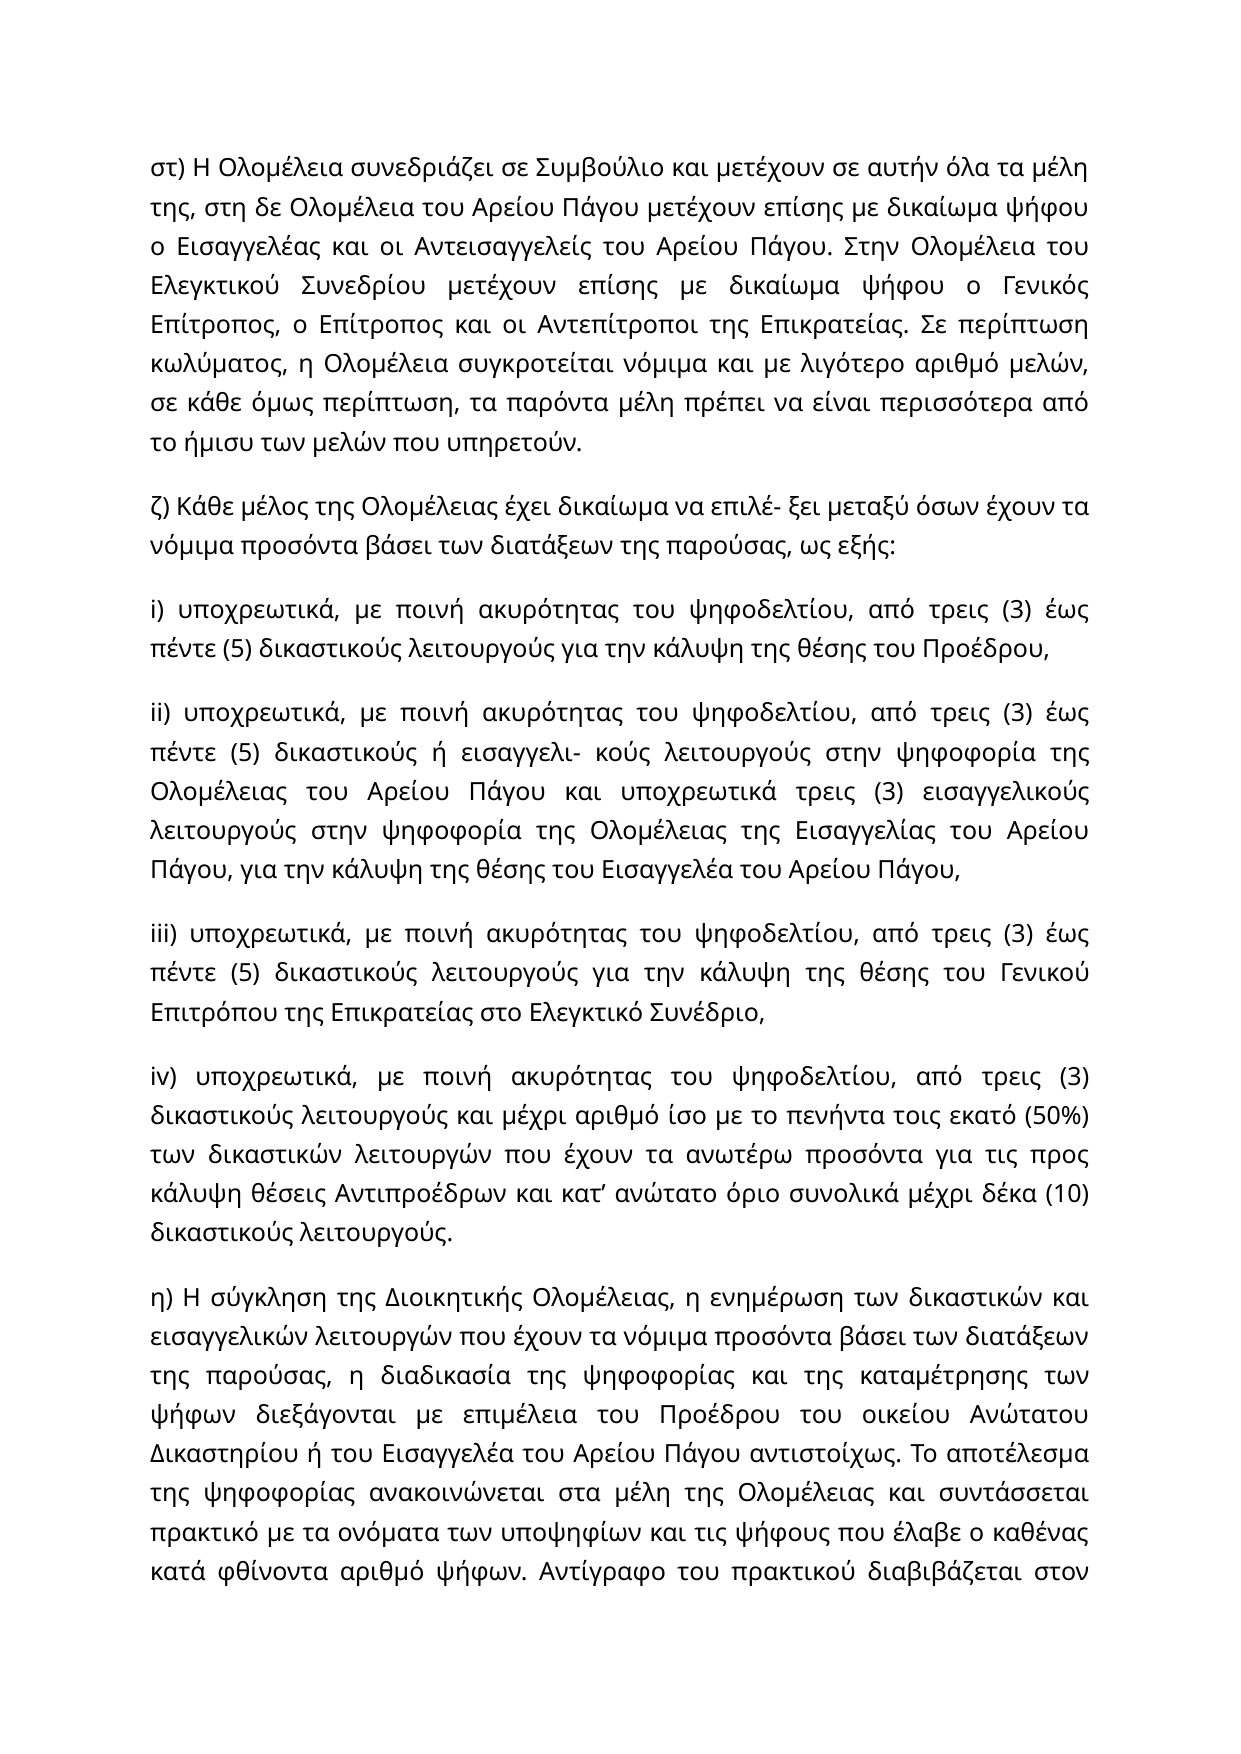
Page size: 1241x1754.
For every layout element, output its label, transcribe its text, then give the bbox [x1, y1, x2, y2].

text η) Η σύγκληση της Διοικητικής Ολομέλειας, η ενημέρωση των δικαστικών και εισαγγελικών λειτουργών που έχουν τα νόμιμα προσόντα βάσει των διατάξεων της παρούσας, η διαδικασία της ψηφοφορίας και της καταμέτρησης των ψήφων διεξάγονται με επιμέλεια του Προέδρου του οικείου Ανώτατου Δικαστηρίου ή του Εισαγγελέα του Αρείου Πάγου αντιστοίχως. Το αποτέλεσμα της ψηφοφορίας ανακοινώνεται στα μέλη της Ολομέλειας και συντάσσεται πρακτικό με τα ονόματα των υποψηφίων και τις ψήφους που έλαβε ο καθένας κατά φθίνοντα αριθμό ψήφων. Αντίγραφο του πρακτικού διαβιβάζεται στον [150, 1279, 1090, 1587]
text i) υποχρεωτικά, με ποινή ακυρότητας του ψηφοδελτίου, από τρεις (3) έως πέντε (5) δικαστικούς λειτουργούς για την κάλυψη της θέσης του Προέδρου, [150, 592, 1090, 665]
text iii) υποχρεωτικά, με ποινή ακυρότητας του ψηφοδελτίου, από τρεις (3) έως πέντε (5) δικαστικούς λειτουργούς για την κάλυψη της θέσης του Γενικού Επιτρόπου της Επικρατείας στο Ελεγκτικό Συνέδριο, [150, 916, 1090, 1028]
text ζ) Κάθε μέλος της Ολομέλειας έχει δικαίωμα να επιλέ- ξει μεταξύ όσων έχουν τα νόμιμα προσόντα βάσει των διατάξεων της παρούσας, ως εξής: [150, 488, 1090, 562]
text iv) υποχρεωτικά, με ποινή ακυρότητας του ψηφοδελτίου, από τρεις (3) δικαστικούς λειτουργούς και μέχρι αριθμό ίσο με το πενήντα τοις εκατό (50%) των δικαστικών λειτουργών που έχουν τα ανωτέρω προσόντα για τις προς κάλυψη θέσεις Αντιπροέδρων και κατ’ ανώτατο όριο συνολικά μέχρι δέκα (10) δικαστικούς λειτουργούς. [150, 1058, 1090, 1249]
text στ) Η Ολομέλεια συνεδριάζει σε Συμβούλιο και μετέχουν σε αυτήν όλα τα μέλη της, στη δε Ολομέλεια του Αρείου Πάγου μετέχουν επίσης με δικαίωμα ψήφου ο Εισαγγελέας και οι Αντεισαγγελείς του Αρείου Πάγου. Στην Ολομέλεια του Ελεγκτικού Συνεδρίου μετέχουν επίσης με δικαίωμα ψήφου ο Γενικός Επίτροπος, ο Επίτροπος και οι Αντεπίτροποι της Επικρατείας. Σε περίπτωση κωλύματος, η Ολομέλεια συγκροτείται νόμιμα και με λιγότερο αριθμό μελών, σε κάθε όμως περίπτωση, τα παρόντα μέλη πρέπει να είναι περισσότερα από το ήμισυ των μελών που υπηρετούν. [150, 150, 1090, 458]
text ii) υποχρεωτικά, με ποινή ακυρότητας του ψηφοδελτίου, από τρεις (3) έως πέντε (5) δικαστικούς ή εισαγγελι- κούς λειτουργούς στην ψηφοφορία της Ολομέλειας του Αρείου Πάγου και υποχρεωτικά τρεις (3) εισαγγελικούς λειτουργούς στην ψηφοφορία της Ολομέλειας της Εισαγγελίας του Αρείου Πάγου, για την κάλυψη της θέσης του Εισαγγελέα του Αρείου Πάγου, [150, 695, 1090, 886]
